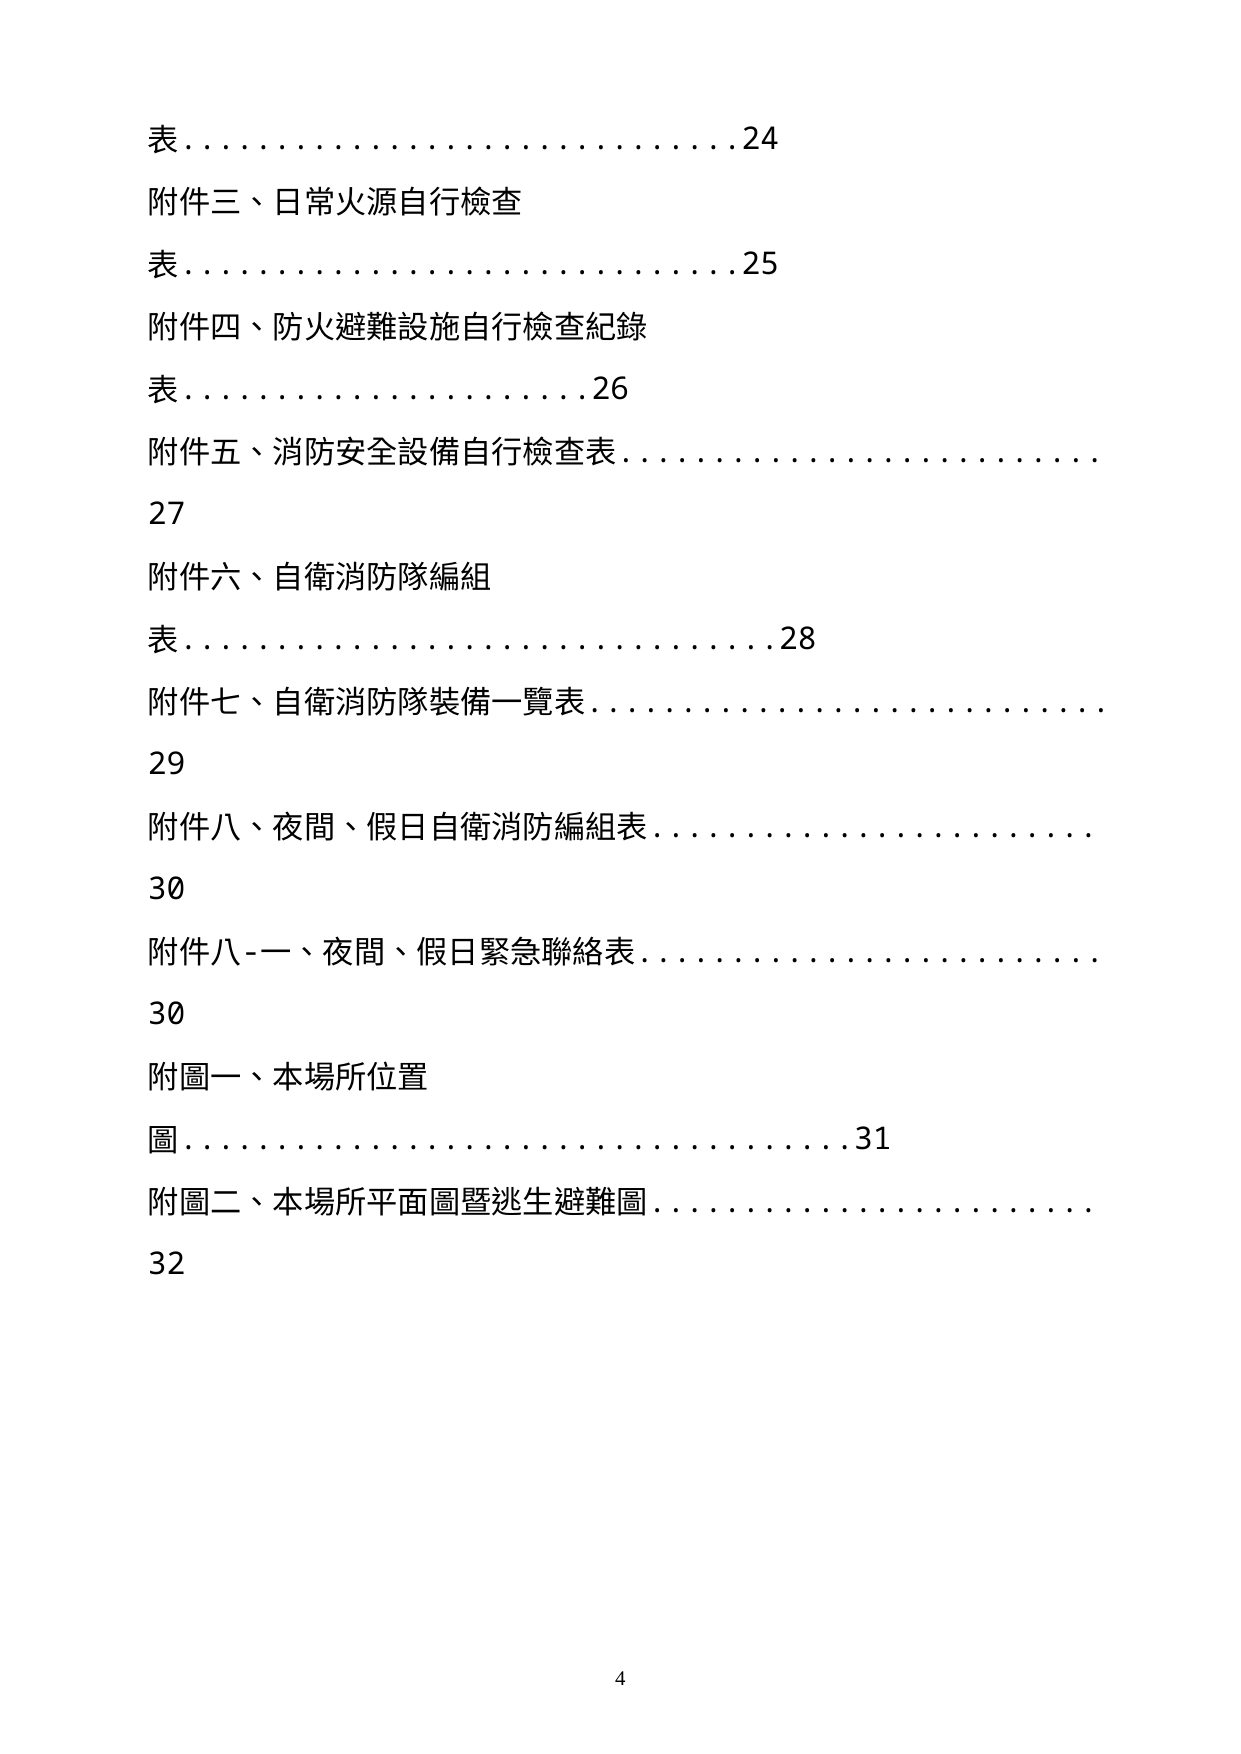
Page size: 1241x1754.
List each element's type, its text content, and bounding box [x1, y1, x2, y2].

text 附件三、日常火源自行檢查表..............................25 [148, 158, 1092, 283]
text 附件六、自衛消防隊編組表................................28 [148, 533, 1092, 658]
text 表..............................24 [148, 96, 1092, 158]
text 附件四、防火避難設施自行檢查紀錄表......................26 [148, 283, 1092, 408]
text 附件八、夜間、假日自衛消防編組表........................30 [148, 783, 1092, 908]
text 附件七、自衛消防隊裝備一覽表............................29 [148, 658, 1092, 783]
text 附圖二、本場所平面圖暨逃生避難圖........................32 [148, 1158, 1092, 1283]
text 附件五、消防安全設備自行檢查表..........................27 [148, 408, 1092, 533]
text 附圖一、本場所位置圖....................................31 [148, 1033, 1092, 1158]
text 附件八-一、夜間、假日緊急聯絡表.........................30 [148, 908, 1092, 1033]
